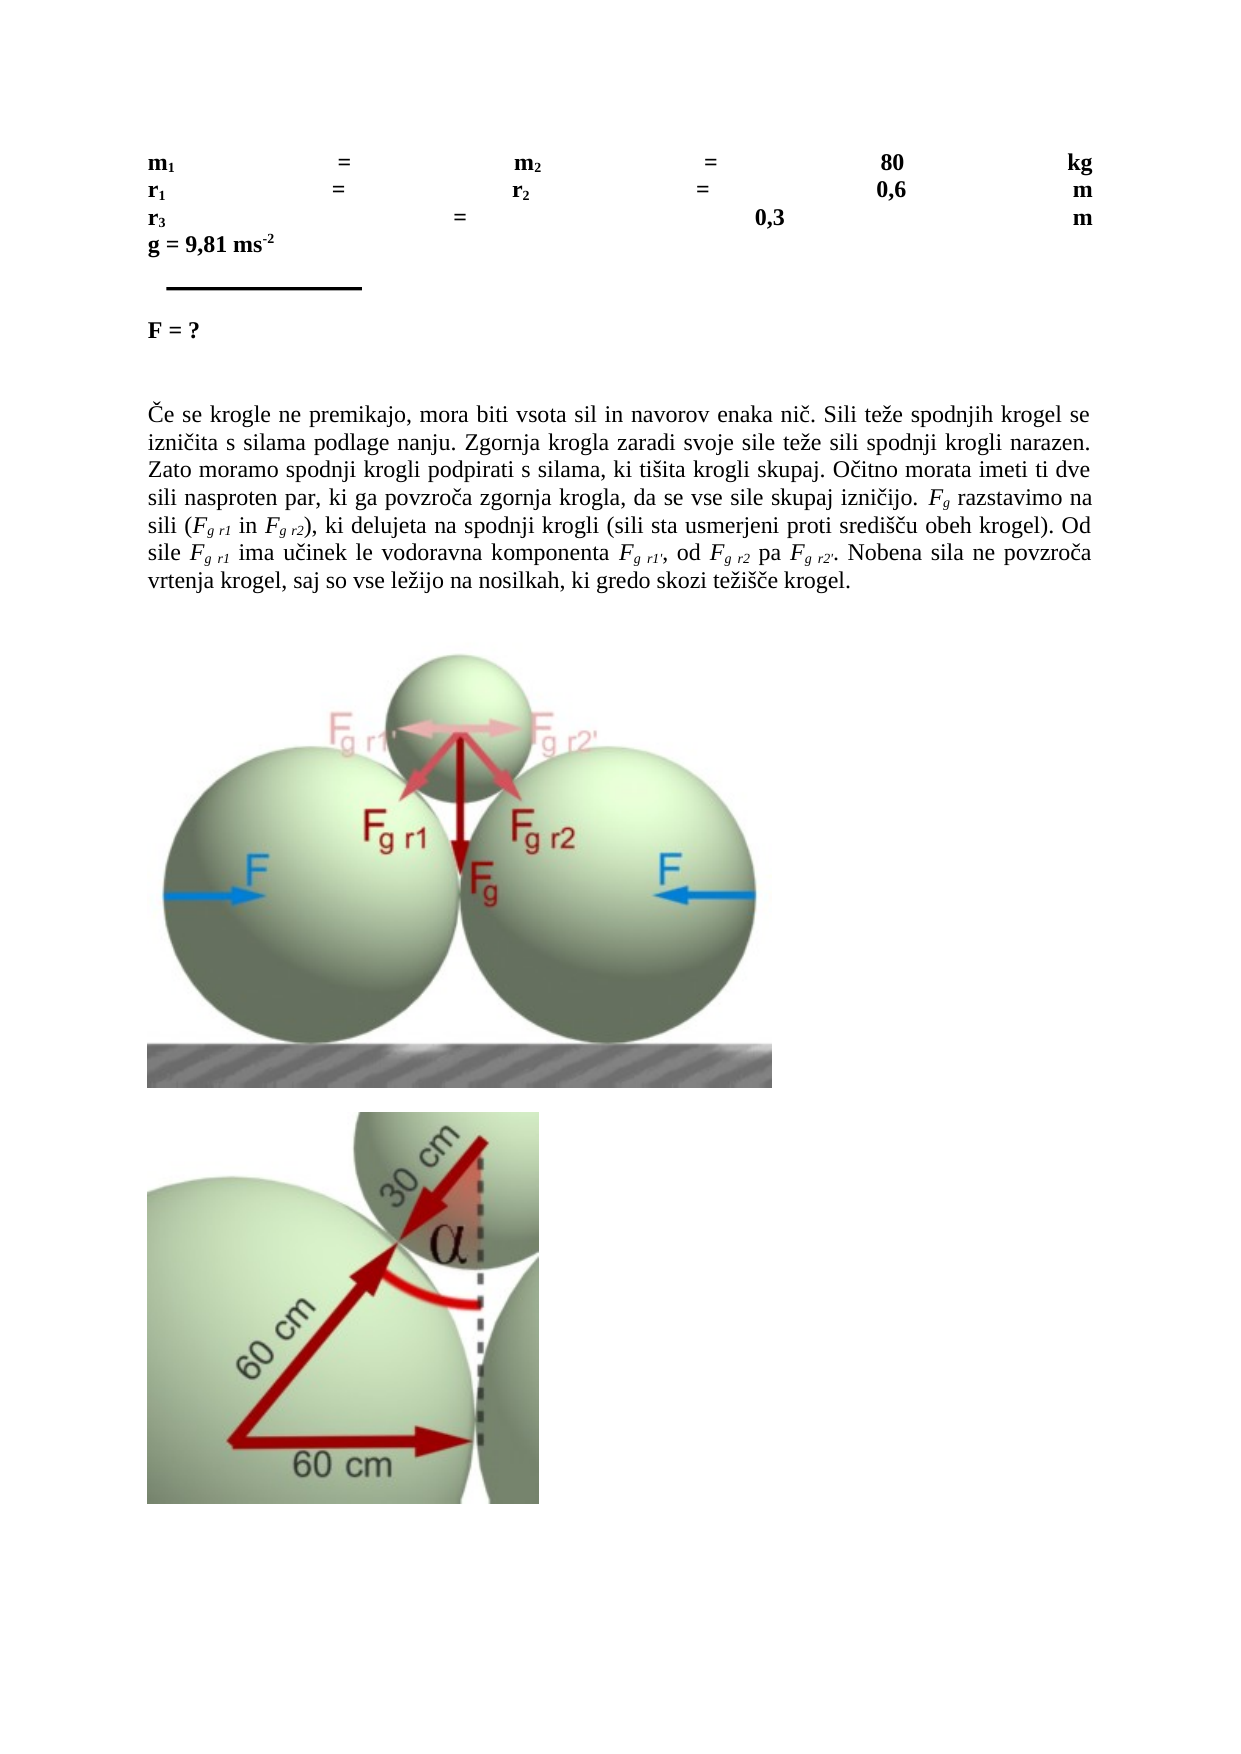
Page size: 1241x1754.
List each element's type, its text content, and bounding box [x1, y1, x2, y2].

text m1 = m2 = 80 kg r1 = r2 = 0,6 m r3 = 0,3 m g = 9,81 ms-2 [148, 148, 1093, 258]
picture [147, 1112, 539, 1504]
picture [147, 618, 772, 1088]
text Če se krogle ne premikajo, mora biti vsota sil in navorov enaka nič. Sili teže spodnjih krogel se izničita s silama podlage nanju. Zgornja krogla zaradi svoje sile teže sili spodnji krogli narazen. Zato moramo spodnji krogli podpirati s silama, ki tišita krogli skupaj. Očitno morata imeti ti dve sili nasproten par, ki ga povzroča zgornja krogla, da se vse sile skupaj izničijo. Fg razstavimo na sili (Fg r1 in Fg r2), ki delujeta na spodnji krogli (sili sta usmerjeni proti središču obeh krogel). Od sile Fg r1 ima učinek le vodoravna komponenta Fg r1', od Fg r2 pa Fg r2'. Nobena sila ne povzroča vrtenja krogel, saj so vse ležijo na nosilkah, ki gredo skozi težišče krogel. [148, 400, 1093, 593]
text F = ? [148, 316, 1093, 343]
